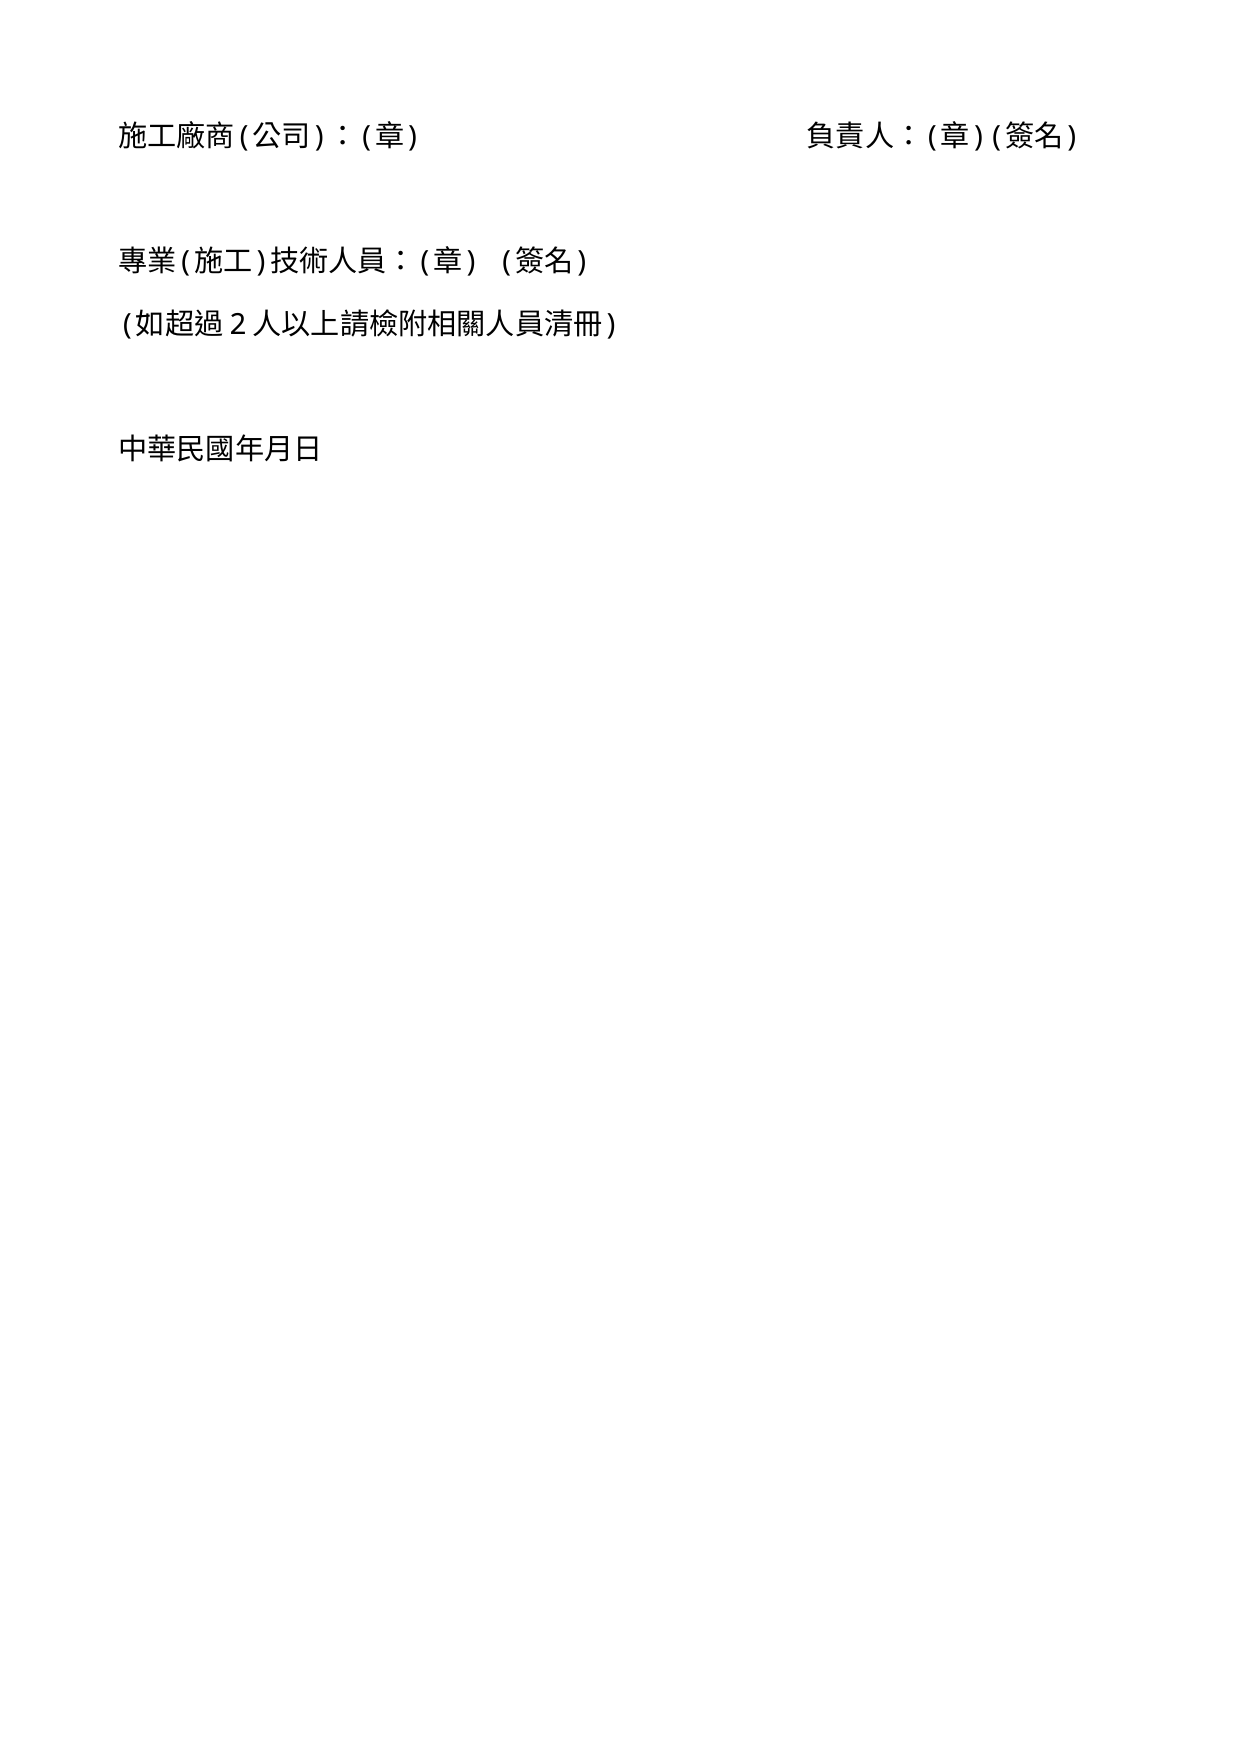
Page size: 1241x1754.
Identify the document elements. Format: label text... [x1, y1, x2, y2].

text 專業(施工)技術人員：(章) (簽名) [118, 217, 1122, 280]
text (如超過2人以上請檢附相關人員清冊) [118, 280, 1122, 342]
text 中華民國年月日 [118, 405, 1122, 467]
text 施工廠商(公司)：(章) 負責人：(章)(簽名) [118, 92, 1122, 155]
